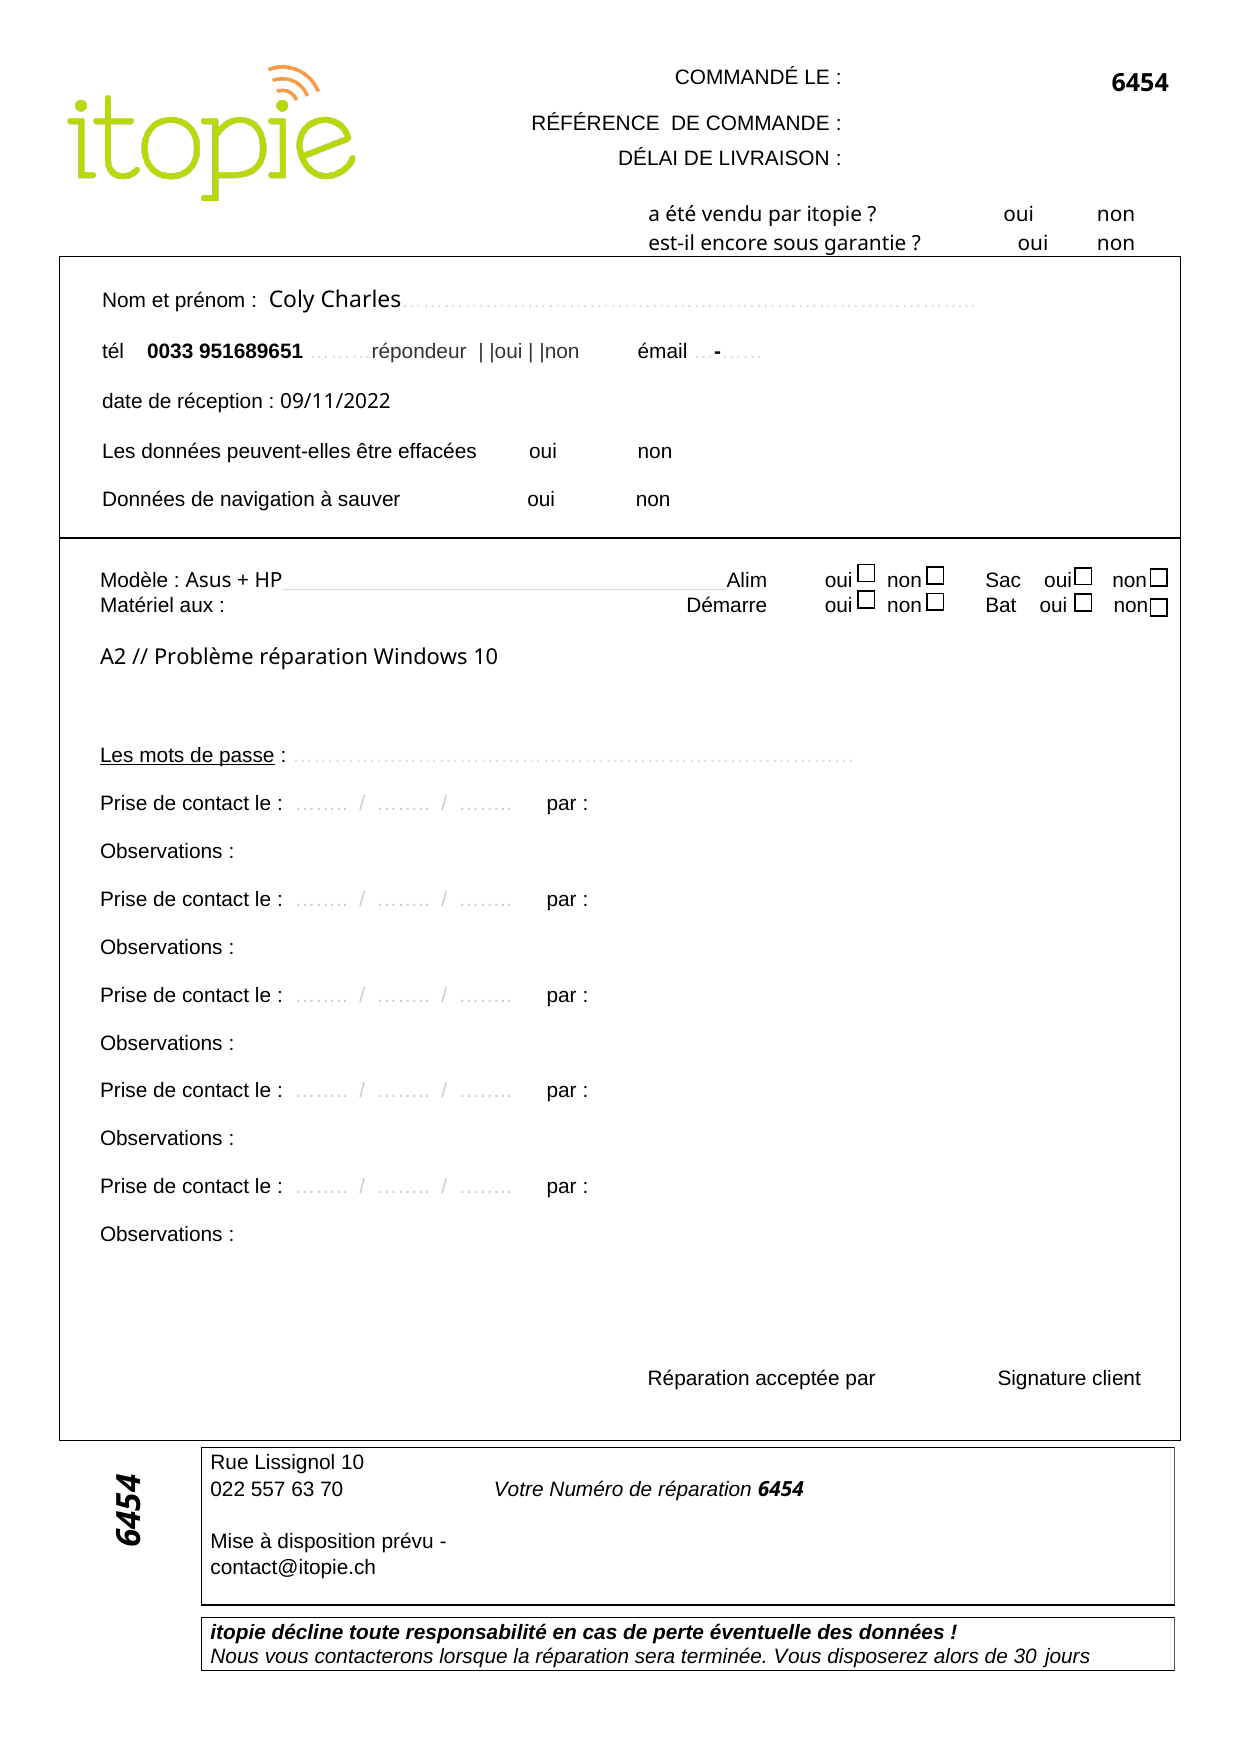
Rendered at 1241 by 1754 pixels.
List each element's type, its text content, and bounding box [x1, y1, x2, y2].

text date de réception : 09/11/2022 [60, 383, 1180, 415]
text Les mots de passe : ……………………………………………………………………… [60, 740, 1180, 767]
table_cell RÉFÉRENCE DE COMMANDE : [490, 105, 847, 140]
text Prise de contact le : …….. / …….. / …….. par : [60, 883, 1180, 911]
table_cell [847, 140, 1180, 175]
table_header 6454 [847, 59, 1180, 104]
table_cell DÉLAI DE LIVRAISON : [490, 140, 847, 175]
text A2 // Problème réparation Windows 10 [60, 638, 1180, 671]
table_header Rue Lissignol 10 022 557 63 70 Votre Numéro de réparation 6454 Mise à disposition prévu - contact@itopie.ch [195, 1441, 1180, 1611]
text Modèle : Asus + HP Alim oui non Sac oui non [948, 562, 1180, 590]
picture [67, 65, 356, 201]
table_cell [847, 105, 1180, 140]
text tél 0033 951689651 ………répondeur | |oui | |non émail …-…… [60, 335, 1180, 362]
text Les données peuvent-elles être effacées oui non [60, 436, 1180, 463]
text Observations : [60, 1027, 1180, 1054]
text Matériel aux : Démarre oui non Bat oui non [60, 590, 1180, 617]
text Observations : [60, 836, 1180, 863]
text Modèle : Asus + HP Alim oui non Sac oui non [879, 562, 925, 590]
table_header 6454 [59, 1441, 195, 1677]
table_header COMMANDÉ LE : [490, 59, 847, 104]
text Données de navigation à sauver oui non [60, 484, 1180, 511]
text Observations : [60, 931, 1180, 958]
table_cell itopie décline toute responsabilité en cas de perte éventuelle des données ! Nous vous contacterons lorsque la réparation sera terminée. Vous disposerez alors de 30 jours [195, 1611, 1180, 1677]
text Observations : [60, 1219, 1180, 1246]
text Nom et prénom : Coly Charles……………………………………………………………………….. [60, 280, 1180, 314]
text Observations : [60, 1123, 1180, 1150]
text Modèle : Asus + HP Alim oui non Sac oui non [60, 562, 856, 590]
text Prise de contact le : …….. / …….. / …….. par : [60, 1171, 1180, 1198]
text a été vendu par itopie ? oui non [59, 199, 1181, 228]
text Prise de contact le : …….. / …….. / …….. par : [60, 979, 1180, 1006]
text Prise de contact le : …….. / …….. / …….. par : [60, 1075, 1180, 1102]
text Réparation acceptée par Signature client [60, 1363, 1180, 1390]
text Prise de contact le : …….. / …….. / …….. par : [60, 788, 1180, 815]
text est-il encore sous garantie ? oui non [59, 228, 1181, 256]
